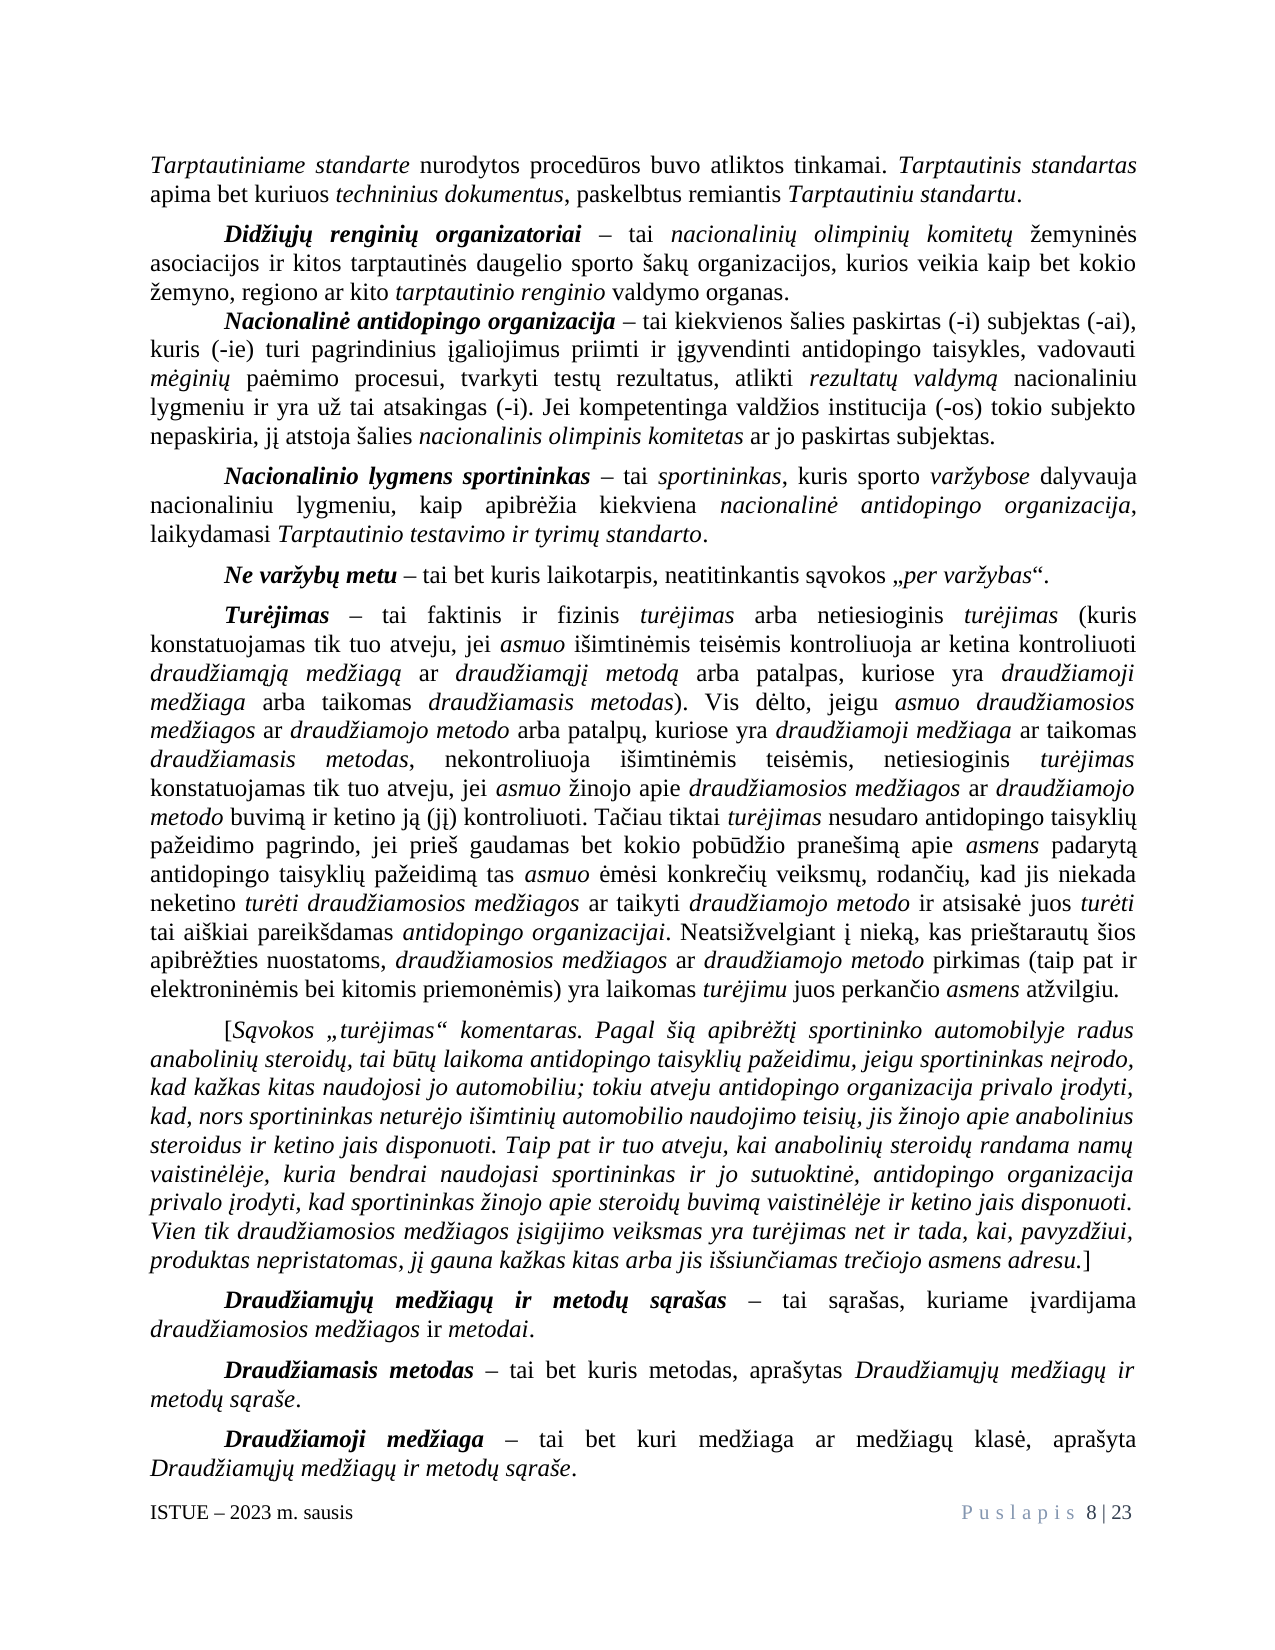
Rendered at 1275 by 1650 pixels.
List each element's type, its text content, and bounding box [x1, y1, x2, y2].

text [Sąvokos „turėjimas“ komentaras. Pagal šią apibrėžtį sportininko automobilyje radus anabolinių steroidų, tai būtų laikoma antidopingo taisyklių pažeidimu, jeigu sportininkas neįrodo, kad kažkas kitas naudojosi jo automobiliu; tokiu atveju antidopingo organizacija privalo įrodyti, kad, nors sportininkas neturėjo išimtinių automobilio naudojimo teisių, jis žinojo apie anabolinius steroidus ir ketino jais disponuoti. Taip pat ir tuo atveju, kai anabolinių steroidų randama namų vaistinėlėje, kuria bendrai naudojasi sportininkas ir jo sutuoktinė, antidopingo organizacija privalo įrodyti, kad sportininkas žinojo apie steroidų buvimą vaistinėlėje ir ketino jais disponuoti. Vien tik draudžiamosios medžiagos įsigijimo veiksmas yra turėjimas net ir tada, kai, pavyzdžiui, produktas nepristatomas, jį gauna kažkas kitas arba jis išsiunčiamas trečiojo asmens adresu.] [150, 1015, 1137, 1274]
text Turėjimas – tai faktinis ir fizinis turėjimas arba netiesioginis turėjimas (kuris konstatuojamas tik tuo atveju, jei asmuo išimtinėmis teisėmis kontroliuoja ar ketina kontroliuoti draudžiamąją medžiagą ar draudžiamąjį metodą arba patalpas, kuriose yra draudžiamoji medžiaga arba taikomas draudžiamasis metodas). Vis dėlto, jeigu asmuo draudžiamosios medžiagos ar draudžiamojo metodo arba patalpų, kuriose yra draudžiamoji medžiaga ar taikomas draudžiamasis metodas, nekontroliuoja išimtinėmis teisėmis, netiesioginis turėjimas konstatuojamas tik tuo atveju, jei asmuo žinojo apie draudžiamosios medžiagos ar draudžiamojo metodo buvimą ir ketino ją (jį) kontroliuoti. Tačiau tiktai turėjimas nesudaro antidopingo taisyklių pažeidimo pagrindo, jei prieš gaudamas bet kokio pobūdžio pranešimą apie asmens padarytą antidopingo taisyklių pažeidimą tas asmuo ėmėsi konkrečių veiksmų, rodančių, kad jis niekada neketino turėti draudžiamosios medžiagos ar taikyti draudžiamojo metodo ir atsisakė juos turėti tai aiškiai pareikšdamas antidopingo organizacijai. Neatsižvelgiant į nieką, kas prieštarautų šios apibrėžties nuostatoms, draudžiamosios medžiagos ar draudžiamojo metodo pirkimas (taip pat ir elektroninėmis bei kitomis priemonėmis) yra laikomas turėjimu juos perkančio asmens atžvilgiu. [150, 600, 1137, 1003]
text Tarptautiniame standarte nurodytos procedūros buvo atliktos tinkamai. Tarptautinis standartas apima bet kuriuos techninius dokumentus, paskelbtus remiantis Tarptautiniu standartu. [150, 150, 1137, 207]
text Nacionalinio lygmens sportininkas – tai sportininkas, kuris sporto varžybose dalyvauja nacionaliniu lygmeniu, kaip apibrėžia kiekviena nacionalinė antidopingo organizacija, laikydamasi Tarptautinio testavimo ir tyrimų standarto. [150, 461, 1137, 548]
text Nacionalinė antidopingo organizacija – tai kiekvienos šalies paskirtas (-i) subjektas (-ai), kuris (-ie) turi pagrindinius įgaliojimus priimti ir įgyvendinti antidopingo taisykles, vadovauti mėginių paėmimo procesui, tvarkyti testų rezultatus, atlikti rezultatų valdymą nacionaliniu lygmeniu ir yra už tai atsakingas (-i). Jei kompetentinga valdžios institucija (-os) tokio subjekto nepaskiria, jį atstoja šalies nacionalinis olimpinis komitetas ar jo paskirtas subjektas. [150, 306, 1137, 449]
text Draudžiamoji medžiaga – tai bet kuri medžiaga ar medžiagų klasė, aprašyta Draudžiamųjų medžiagų ir metodų sąraše. [150, 1424, 1137, 1482]
text Didžiųjų renginių organizatoriai – tai nacionalinių olimpinių komitetų žemyninės asociacijos ir kitos tarptautinės daugelio sporto šakų organizacijos, kurios veikia kaip bet kokio žemyno, regiono ar kito tarptautinio renginio valdymo organas. [150, 219, 1137, 306]
text Ne varžybų metu – tai bet kuris laikotarpis, neatitinkantis sąvokos „per varžybas“. [150, 560, 1137, 588]
text Draudžiamasis metodas – tai bet kuris metodas, aprašytas Draudžiamųjų medžiagų ir metodų sąraše. [150, 1355, 1137, 1413]
text Draudžiamųjų medžiagų ir metodų sąrašas – tai sąrašas, kuriame įvardijama draudžiamosios medžiagos ir metodai. [150, 1286, 1137, 1343]
